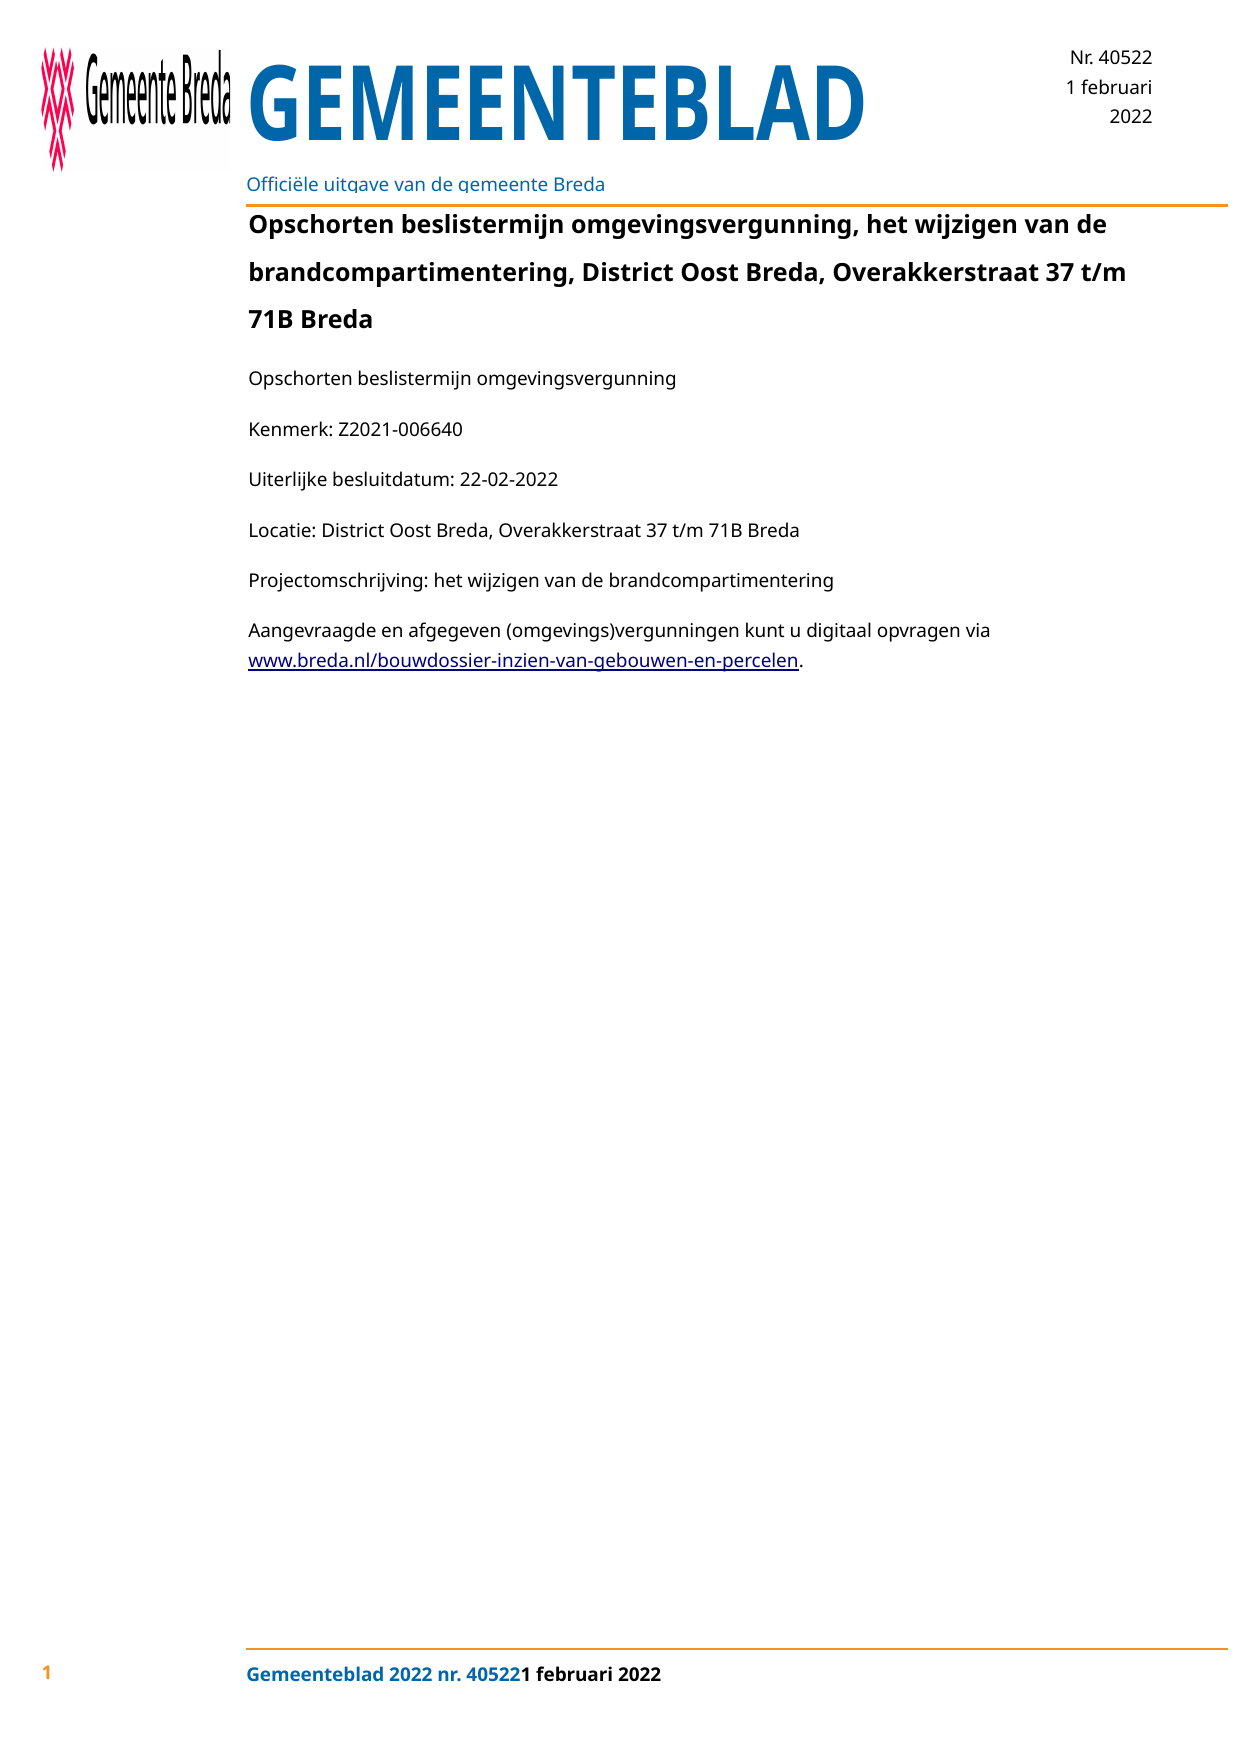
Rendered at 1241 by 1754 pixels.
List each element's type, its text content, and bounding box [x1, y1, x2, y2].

text Projectomschrijving: het wijzigen van de brandcompartimentering [248, 567, 1152, 593]
text Uiterlijke besluitdatum: 22-02-2022 [248, 466, 1152, 492]
text Locatie: District Oost Breda, Overakkerstraat 37 t/m 71B Breda [248, 517, 1152, 542]
text Opschorten beslistermijn omgevingsvergunning, het wijzigen van de brandcompartimentering, District Oost Breda, Overakkerstraat 37 t/m 71B Breda [248, 207, 1152, 336]
picture [41, 47, 231, 172]
text Opschorten beslistermijn omgevingsvergunning [248, 366, 1152, 391]
text Aangevraagde en afgegeven (omgevings)vergunningen kunt u digitaal opvragen via www.breda.nl/bouwdossier-inzien-van-gebouwen-en-percelen. [248, 618, 1152, 673]
text Kenmerk: Z2021-006640 [248, 416, 1152, 442]
